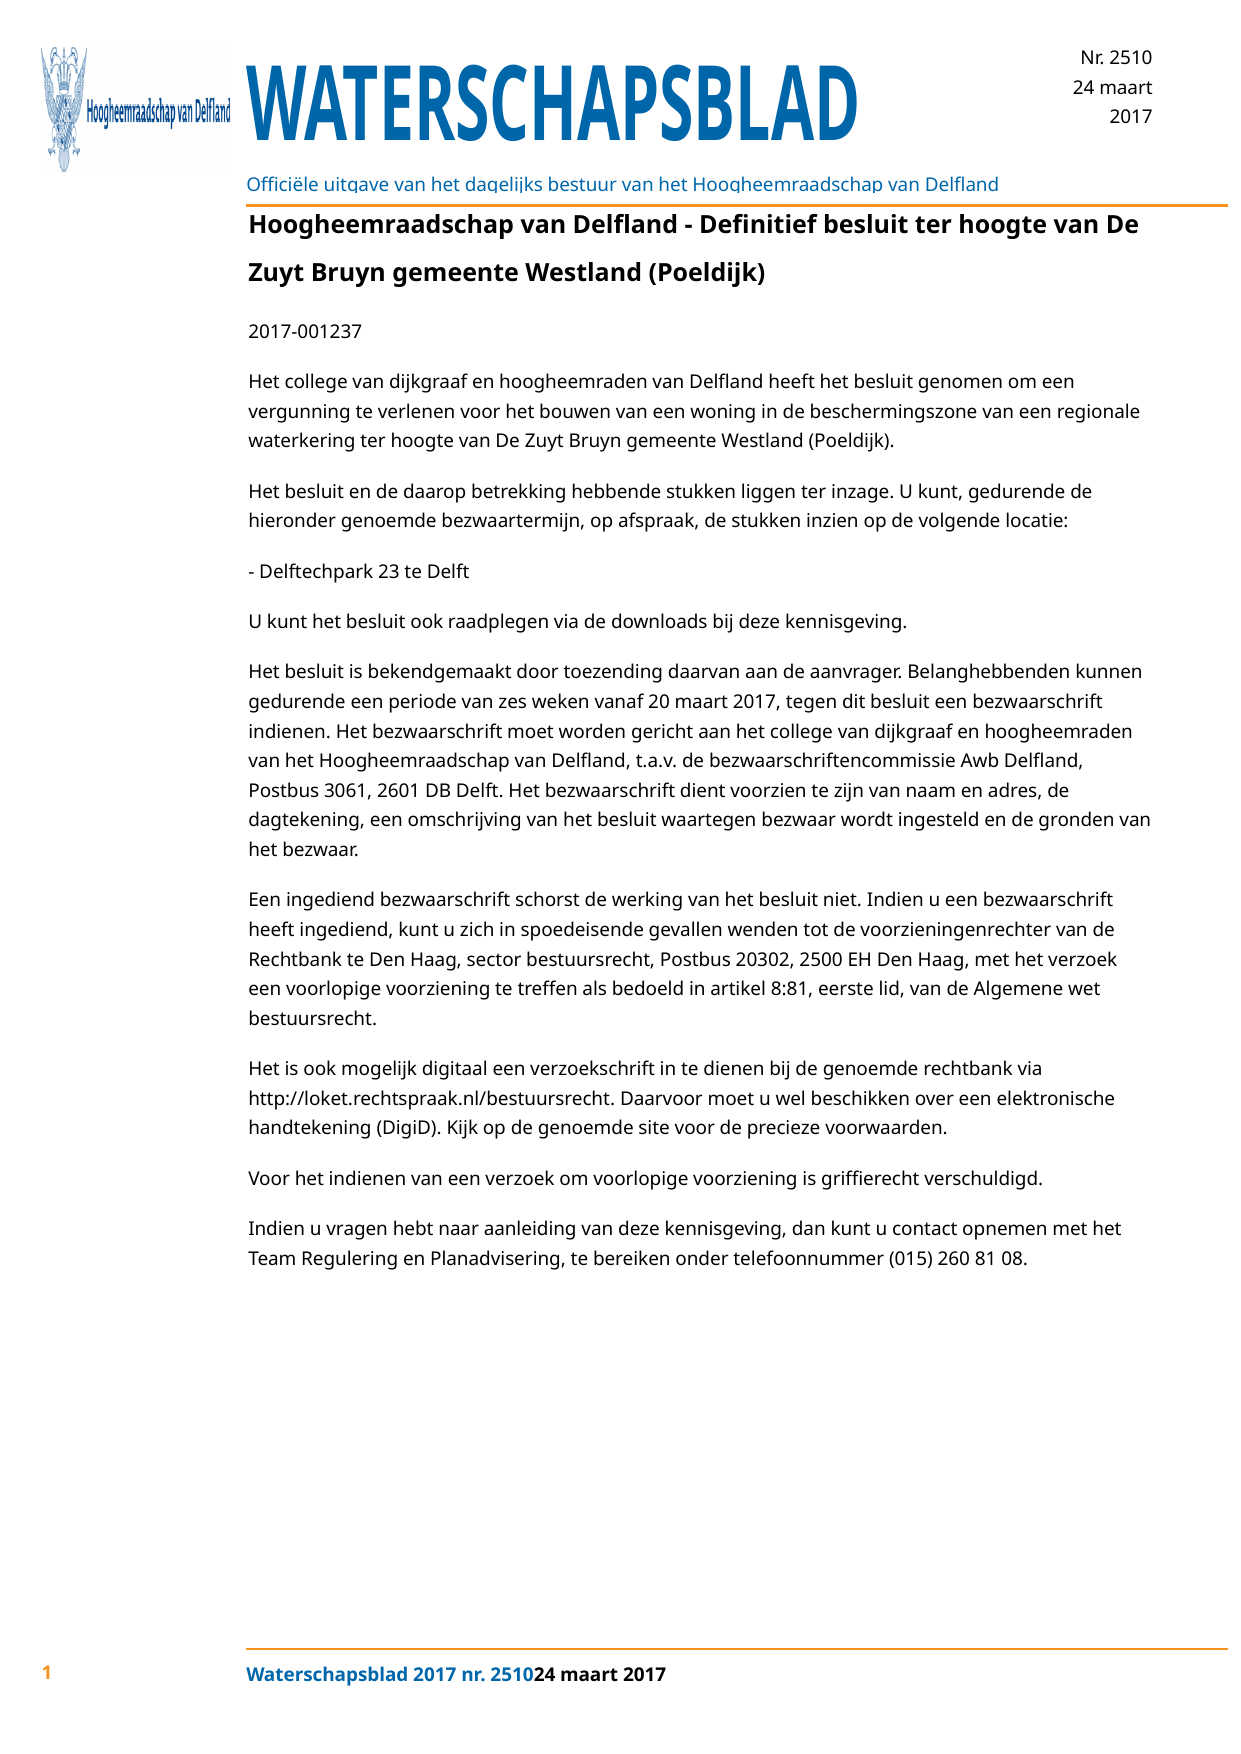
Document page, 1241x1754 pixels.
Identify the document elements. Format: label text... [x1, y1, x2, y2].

text Hoogheemraadschap van Delfland - Definitief besluit ter hoogte van De Zuyt Bruyn gemeente Westland (Poeldijk) [248, 207, 1152, 288]
text Het college van dijkgraaf en hoogheemraden van Delfland heeft het besluit genomen om een vergunning te verlenen voor het bouwen van een woning in de beschermingszone van een regionale waterkering ter hoogte van De Zuyt Bruyn gemeente Westland (Poeldijk). [248, 368, 1152, 453]
text Het is ook mogelijk digitaal een verzoekschrift in te dienen bij de genoemde rechtbank via http://loket.rechtspraak.nl/bestuursrecht. Daarvoor moet u wel beschikken over een elektronische handtekening (DigiD). Kijk op de genoemde site voor de precieze voorwaarden. [248, 1055, 1152, 1140]
text Voor het indienen van een verzoek om voorlopige voorziening is griffierecht verschuldigd. [248, 1165, 1152, 1191]
text Het besluit is bekendgemaakt door toezending daarvan aan de aanvrager. Belanghebbenden kunnen gedurende een periode van zes weken vanaf 20 maart 2017, tegen dit besluit een bezwaarschrift indienen. Het bezwaarschrift moet worden gericht aan het college van dijkgraaf en hoogheemraden van het Hoogheemraadschap van Delfland, t.a.v. de bezwaarschriftencommissie Awb Delfland, Postbus 3061, 2601 DB Delft. Het bezwaarschrift dient voorzien te zijn van naam en adres, de dagtekening, een omschrijving van het besluit waartegen bezwaar wordt ingesteld en de gronden van het bezwaar. [248, 659, 1152, 862]
text Indien u vragen hebt naar aanleiding van deze kennisgeving, dan kunt u contact opnemen met het Team Regulering en Planadvisering, te bereiken onder telefoonnummer (015) 260 81 08. [248, 1215, 1152, 1271]
text 2017-001237 [248, 318, 1152, 344]
text Een ingediend bezwaarschrift schorst de werking van het besluit niet. Indien u een bezwaarschrift heeft ingediend, kunt u zich in spoedeisende gevallen wenden tot de voorzieningenrechter van de Rechtbank te Den Haag, sector bestuursrecht, Postbus 20302, 2500 EH Den Haag, met het verzoek een voorlopige voorziening te treffen als bedoeld in artikel 8:81, eerste lid, van de Algemene wet bestuursrecht. [248, 887, 1152, 1031]
text U kunt het besluit ook raadplegen via de downloads bij deze kennisgeving. [248, 608, 1152, 634]
picture [41, 47, 231, 172]
text - Delftechpark 23 te Delft [248, 558, 1152, 584]
text Het besluit en de daarop betrekking hebbende stukken liggen ter inzage. U kunt, gedurende de hieronder genoemde bezwaartermijn, op afspraak, de stukken inzien op de volgende locatie: [248, 478, 1152, 533]
